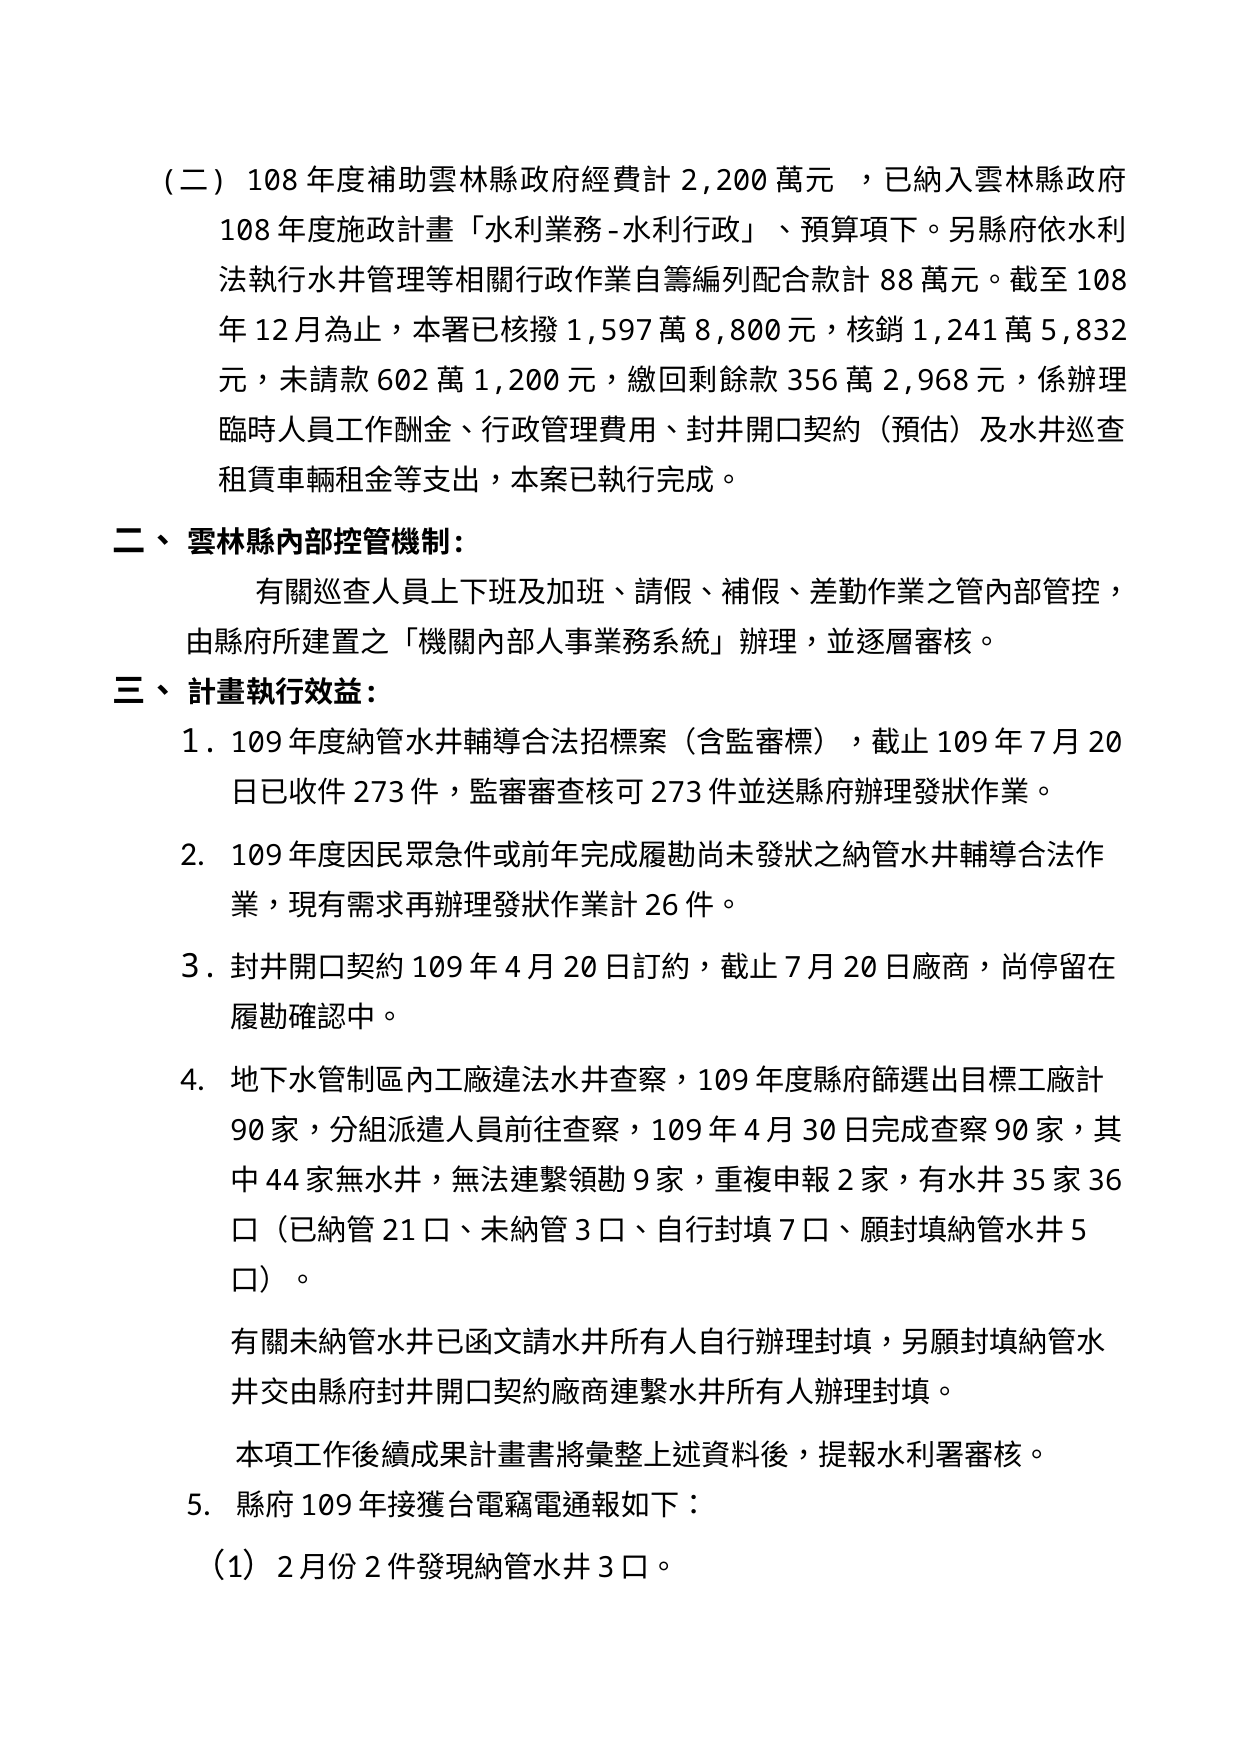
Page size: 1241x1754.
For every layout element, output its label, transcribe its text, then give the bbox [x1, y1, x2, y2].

list 2月份2件發現納管水井3口。 [192, 1537, 1128, 1587]
text 有關未納管水井已函文請水井所有人自行辦理封填，另願封填納管水井交由縣府封井開口契約廠商連繫水井所有人辦理封填。 [231, 1312, 1128, 1412]
list 雲林縣內部控管機制: [112, 512, 1128, 562]
text 有關巡查人員上下班及加班、請假、補假、差勤作業之管內部管控，由縣府所建置之「機關內部人事業務系統」辦理，並逐層審核。 [185, 562, 1128, 662]
list 計畫執行效益: [112, 662, 1128, 712]
list 109年度納管水井輔導合法招標案（含監審標），截止109年7月20日已收件273件，監審審查核可273件並送縣府辦理發狀作業。 [180, 712, 1128, 812]
text 本項工作後續成果計畫書將彙整上述資料後，提報水利署審核。 [112, 1425, 1128, 1475]
text (二) 108年度補助雲林縣政府經費計2,200萬元 ，已納入雲林縣政府108年度施政計畫「水利業務-水利行政」、預算項下。另縣府依水利法執行水井管理等相關行政作業自籌編列配合款計88萬元。截至108年12月為止，本署已核撥1,597萬8,800元，核銷1,241萬5,832元，未請款602萬1,200元，繳回剩餘款356萬2,968元，係辦理臨時人員工作酬金、行政管理費用、封井開口契約（預估）及水井巡查租賃車輛租金等支出，本案已執行完成。 [160, 150, 1128, 500]
list 109年度因民眾急件或前年完成履勘尚未發狀之納管水井輔導合法作業，現有需求再辦理發狀作業計26件。 [180, 825, 1128, 925]
list 封井開口契約109年4月20日訂約，截止7月20日廠商，尚停留在履勘確認中。 [180, 937, 1128, 1037]
list 縣府109年接獲台電竊電通報如下： [186, 1475, 1128, 1525]
list 地下水管制區內工廠違法水井查察，109年度縣府篩選出目標工廠計90家，分組派遣人員前往查察，109年4月30日完成查察90家，其中44家無水井，無法連繫領勘9家，重複申報2家，有水井35家36口（已納管21口、未納管3口、自行封填7口、願封填納管水井5口）。 [180, 1050, 1128, 1300]
